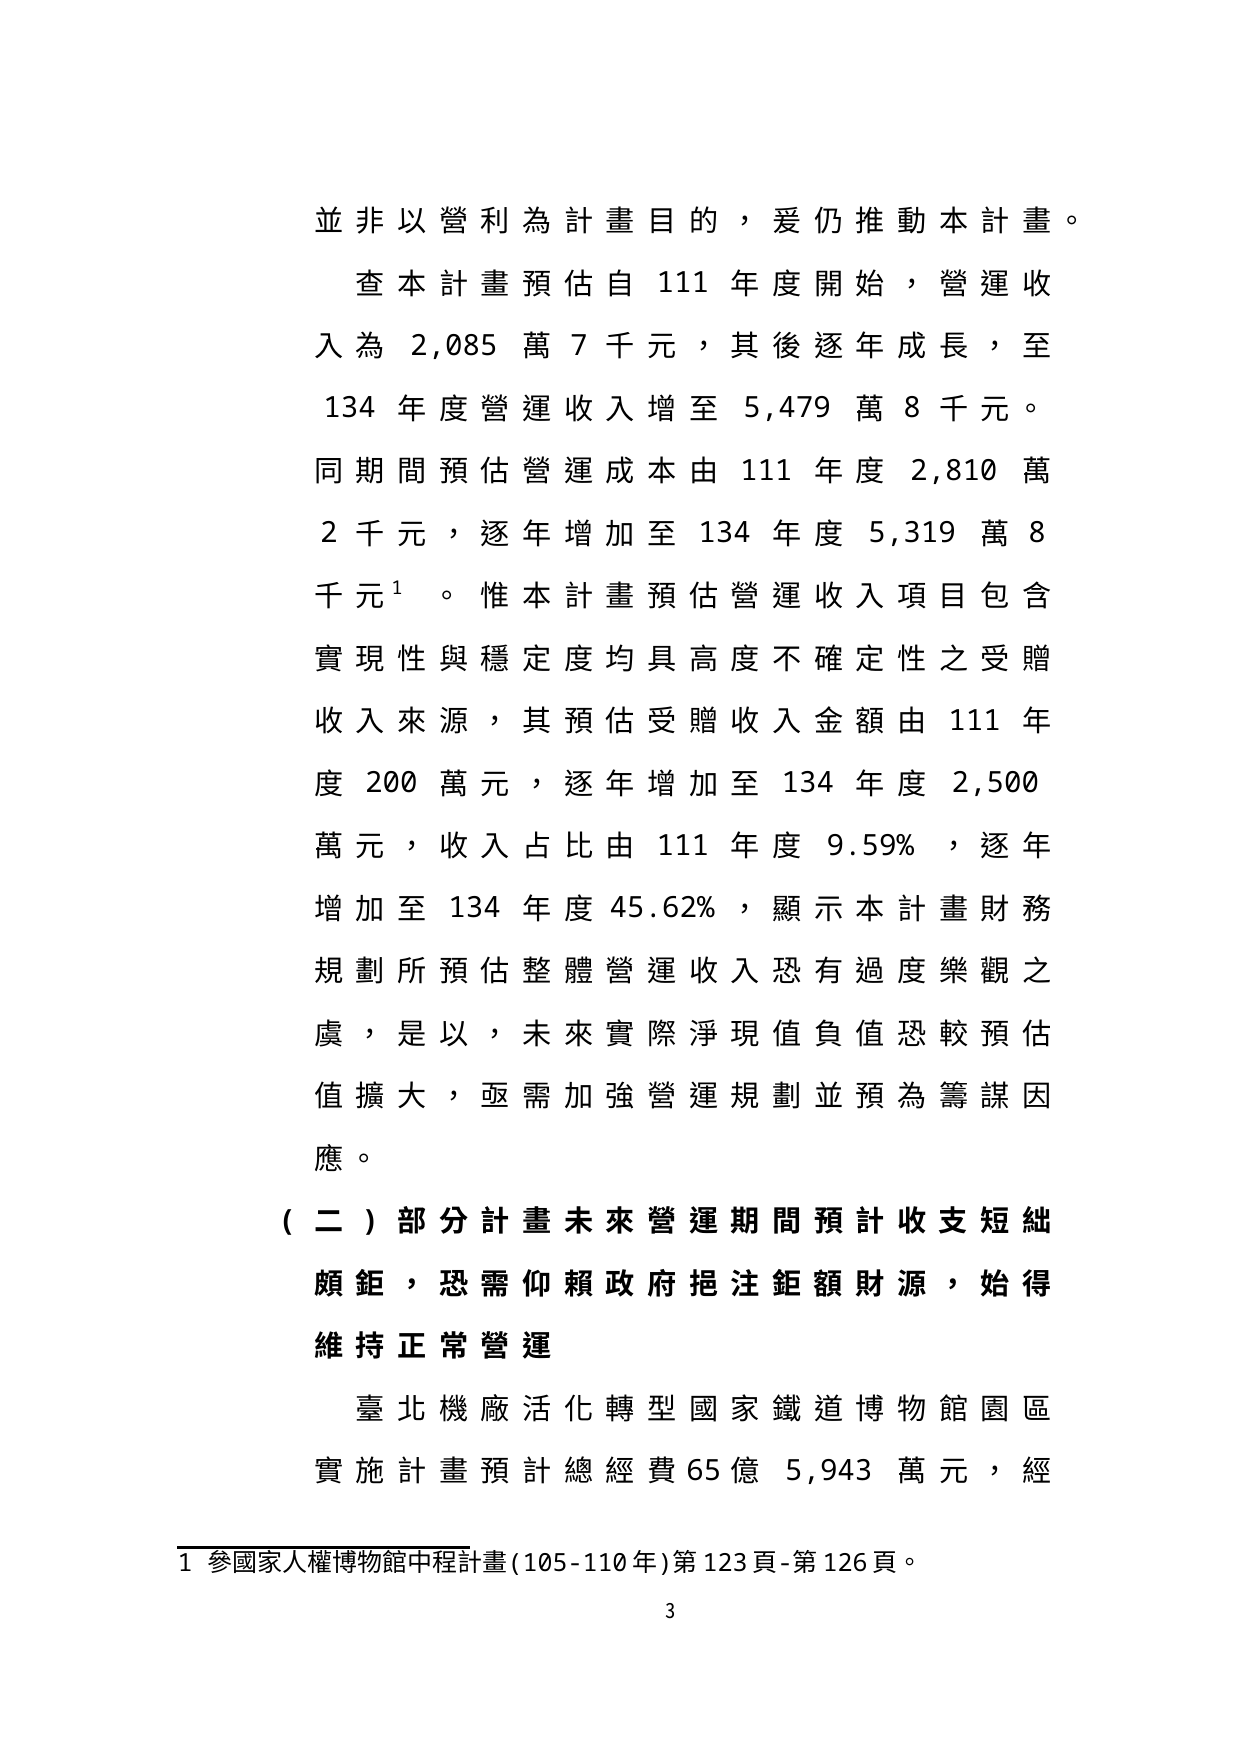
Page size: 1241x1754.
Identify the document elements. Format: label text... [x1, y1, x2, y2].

text 文化部國家人權博物館中程計畫預定期程為105年度至110年度，計畫總經費22億190萬元(含建造成本及營運成本)，財務評估結果：預估30年之營運收入項目，自償率為3.31%，淨現值為負18億2,330萬6千元，亦即評估期間無法透過各項收益回收所有投入之成本。然基於本計畫乃為賡續完備人權教育，各類無形遺產匯集、建置、保存有形紀念性場域與推廣工作，並非以營利為計畫目的，爰仍推動本計畫。 [271, 177, 1058, 240]
text 參國家人權博物館中程計畫(105-110年)第123頁-第126頁。 [177, 1548, 1063, 1577]
text 臺北機廠活化轉型國家鐵道博物館園區實施計畫預計總經費65億5,943萬元，經 [271, 1365, 1058, 1490]
text (二)部分計畫未來營運期間預計收支短絀頗鉅，恐需仰賴政府挹注鉅額財源，始得維持正常營運 [242, 1177, 1058, 1365]
text 查本計畫預估自111年度開始，營運收入為2,085萬7千元，其後逐年成長，至134年度營運收入增至5,479萬8千元。同期間預估營運成本由111年度2,810萬2千元，逐年增加至134年度5,319萬8千元。惟本計畫預估營運收入項目包含實現性與穩定度均具高度不確定性之受贈收入來源，其預估受贈收入金額由111年度200萬元，逐年增加至134年度2,500萬元，收入占比由111年度9.59%，逐年增加至134年度45.62%，顯示本計畫財務規劃所預估整體營運收入恐有過度樂觀之虞，是以，未來實際淨現值負值恐較預估值擴大，亟需加強營運規劃並預為籌謀因應。 [271, 240, 1058, 1177]
